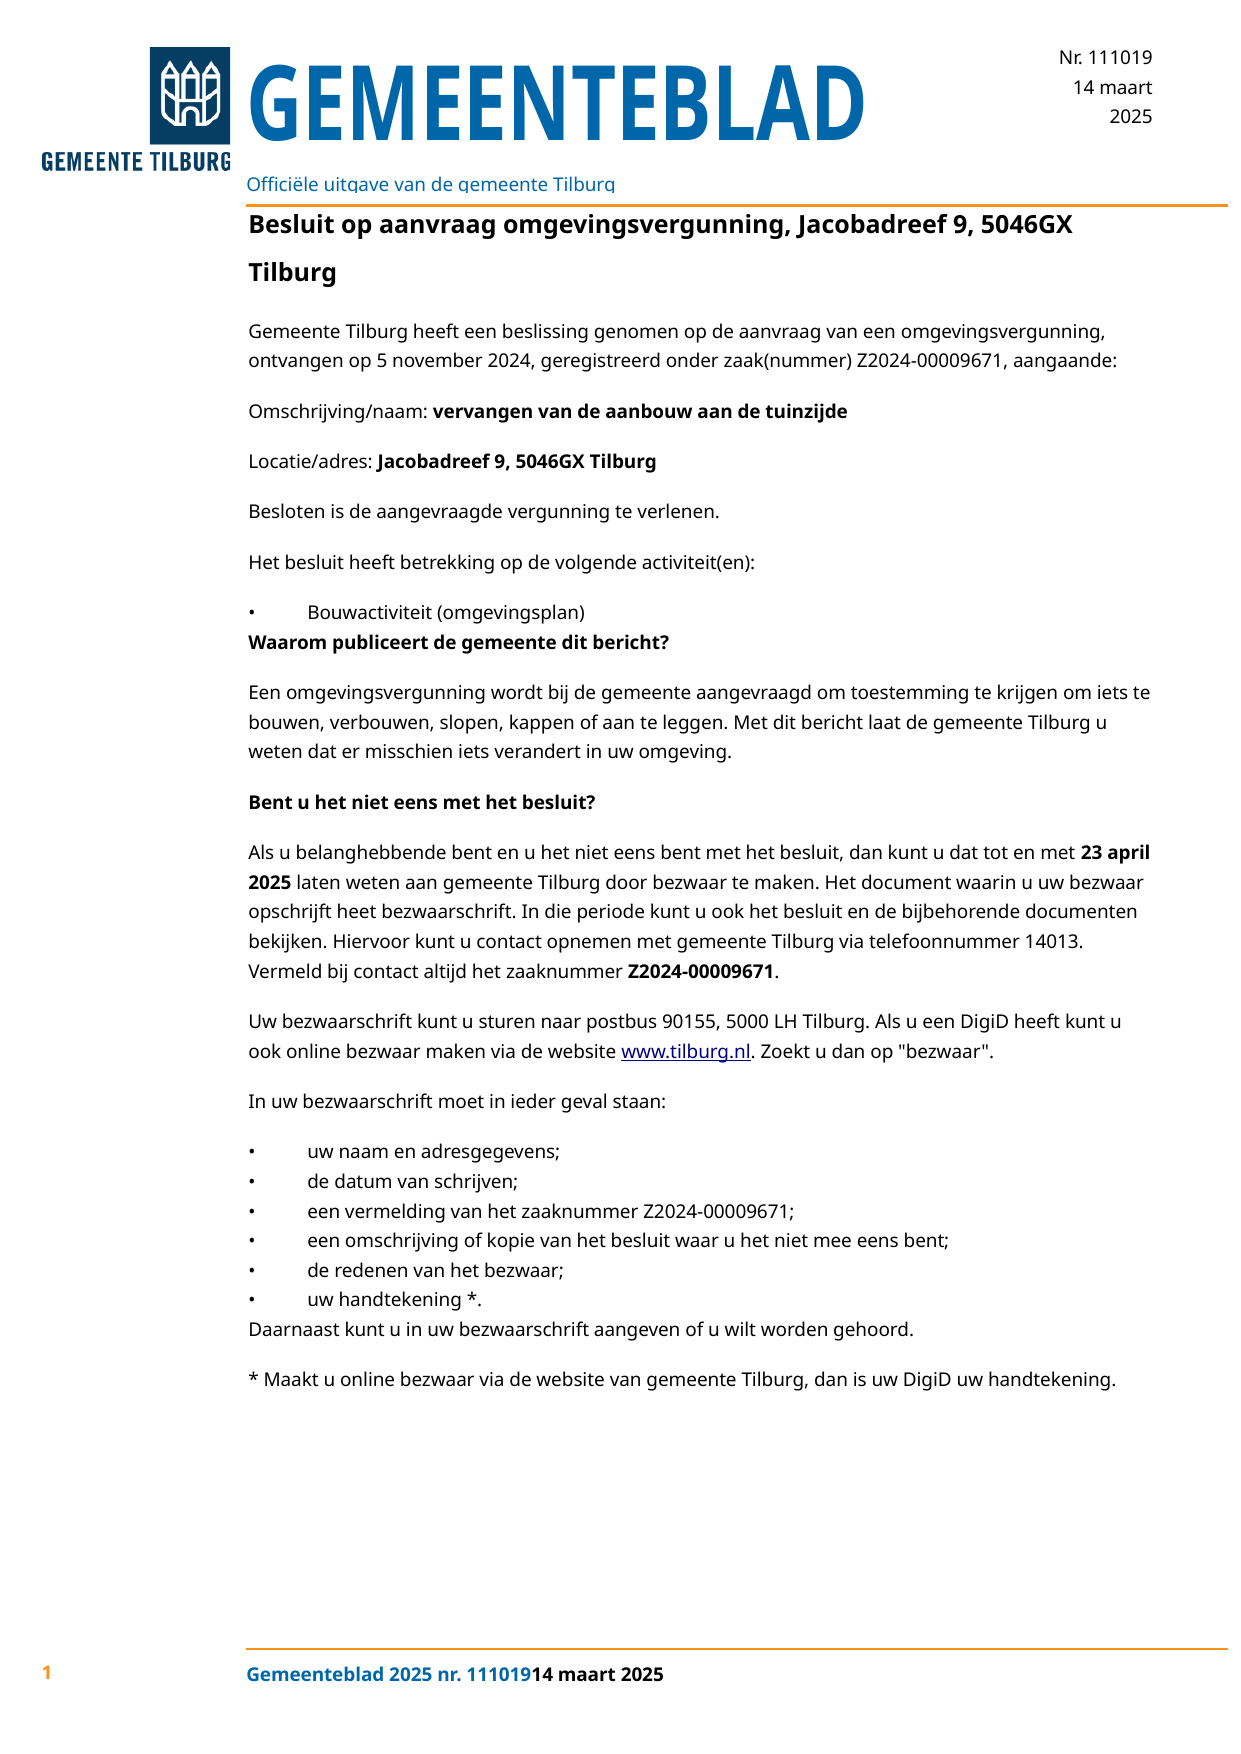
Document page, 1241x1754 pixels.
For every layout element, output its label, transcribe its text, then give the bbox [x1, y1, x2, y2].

text Het besluit heeft betrekking op de volgende activiteit(en): [248, 549, 1152, 575]
text Waarom publiceert de gemeente dit bericht? [248, 629, 1152, 655]
list de redenen van het bezwaar; [248, 1257, 1152, 1283]
list uw naam en adresgegevens; [248, 1139, 1152, 1164]
text Locatie/adres: Jacobadreef 9, 5046GX Tilburg [248, 448, 1152, 474]
text Uw bezwaarschrift kunt u sturen naar postbus 90155, 5000 LH Tilburg. Als u een DigiD heeft kunt u ook online bezwaar maken via de website www.tilburg.nl. Zoekt u dan op "bezwaar". [248, 1008, 1152, 1064]
text Een omgevingsvergunning wordt bij de gemeente aangevraagd om toestemming te krijgen om iets te bouwen, verbouwen, slopen, kappen of aan te leggen. Met dit bericht laat de gemeente Tilburg u weten dat er misschien iets verandert in uw omgeving. [248, 679, 1152, 764]
list Bouwactiviteit (omgevingsplan) [248, 599, 1152, 625]
text Gemeente Tilburg heeft een beslissing genomen op de aanvraag van een omgevingsvergunning, ontvangen op 5 november 2024, geregistreerd onder zaak(nummer) Z2024-00009671, aangaande: [248, 318, 1152, 373]
text Als u belanghebbende bent en u het niet eens bent met het besluit, dan kunt u dat tot en met 23 april 2025 laten weten aan gemeente Tilburg door bezwaar te maken. Het document waarin u uw bezwaar opschrijft heet bezwaarschrift. In die periode kunt u ook het besluit en de bijbehorende documenten bekijken. Hiervoor kunt u contact opnemen met gemeente Tilburg via telefoonnummer 14013. Vermeld bij contact altijd het zaaknummer Z2024-00009671. [248, 839, 1152, 984]
text Daarnaast kunt u in uw bezwaarschrift aangeven of u wilt worden gehoord. [248, 1316, 1152, 1342]
text Besluit op aanvraag omgevingsvergunning, Jacobadreef 9, 5046GX Tilburg [248, 207, 1152, 288]
text Omschrijving/naam: vervangen van de aanbouw aan de tuinzijde [248, 398, 1152, 424]
list de datum van schrijven; [248, 1168, 1152, 1194]
picture [41, 47, 231, 172]
list een vermelding van het zaaknummer Z2024-00009671; [248, 1198, 1152, 1224]
text In uw bezwaarschrift moet in ieder geval staan: [248, 1088, 1152, 1114]
text * Maakt u online bezwaar via de website van gemeente Tilburg, dan is uw DigiD uw handtekening. [248, 1367, 1152, 1392]
text Besloten is de aangevraagde vergunning te verlenen. [248, 499, 1152, 524]
list een omschrijving of kopie van het besluit waar u het niet mee eens bent; [248, 1227, 1152, 1253]
list uw handtekening *. [248, 1287, 1152, 1312]
text Bent u het niet eens met het besluit? [248, 789, 1152, 815]
